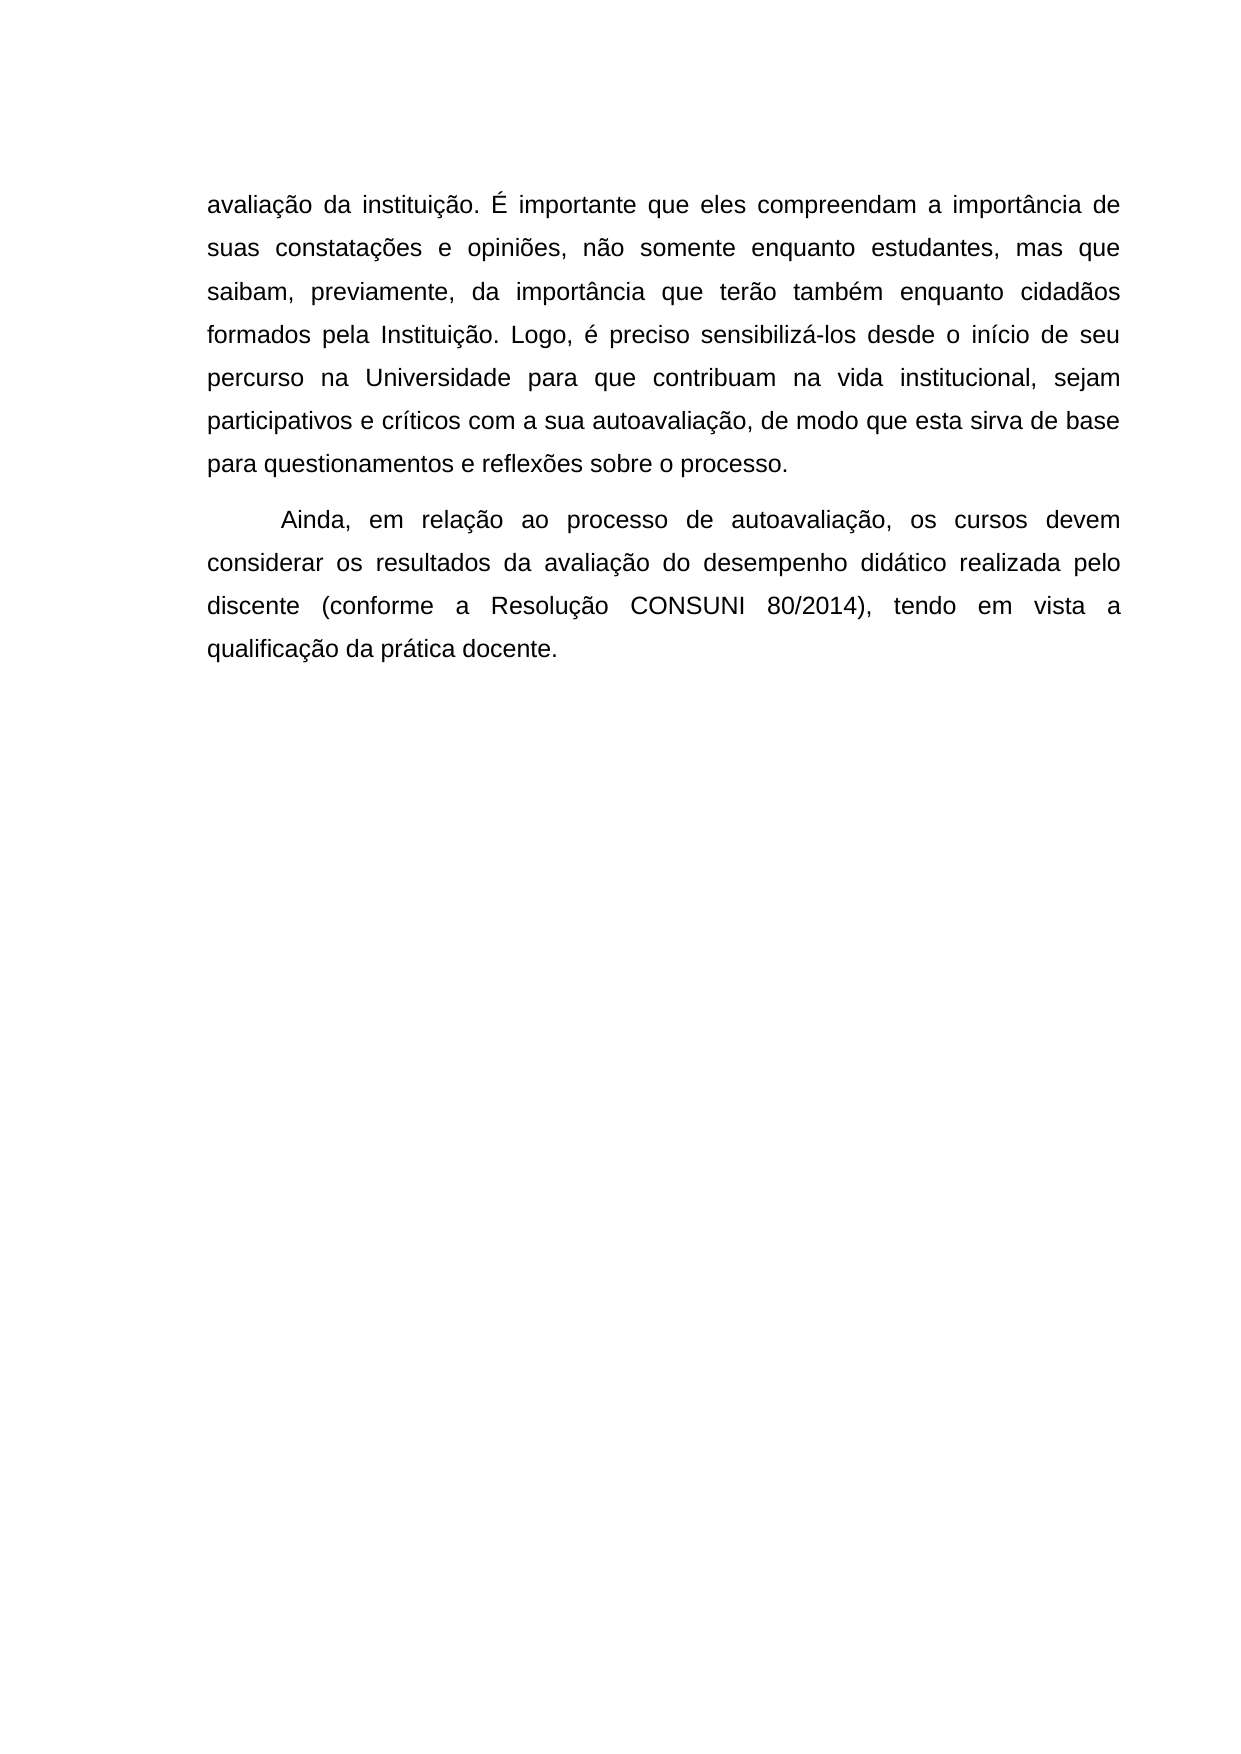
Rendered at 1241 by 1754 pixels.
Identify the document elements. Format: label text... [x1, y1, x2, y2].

text avaliação da instituição. É importante que eles compreendam a importância de suas constatações e opiniões, não somente enquanto estudantes, mas que saibam, previamente, da importância que terão também enquanto cidadãos formados pela Instituição. Logo, é preciso sensibilizá-los desde o início de seu percurso na Universidade para que contribuam na vida institucional, sejam participativos e críticos com a sua autoavaliação, de modo que esta sirva de base para questionamentos e reflexões sobre o processo. [207, 190, 1122, 478]
text Ainda, em relação ao processo de autoavaliação, os cursos devem considerar os resultados da avaliação do desempenho didático realizada pelo discente (conforme a Resolução CONSUNI 80/2014), tendo em vista a qualificação da prática docente. [207, 505, 1122, 663]
